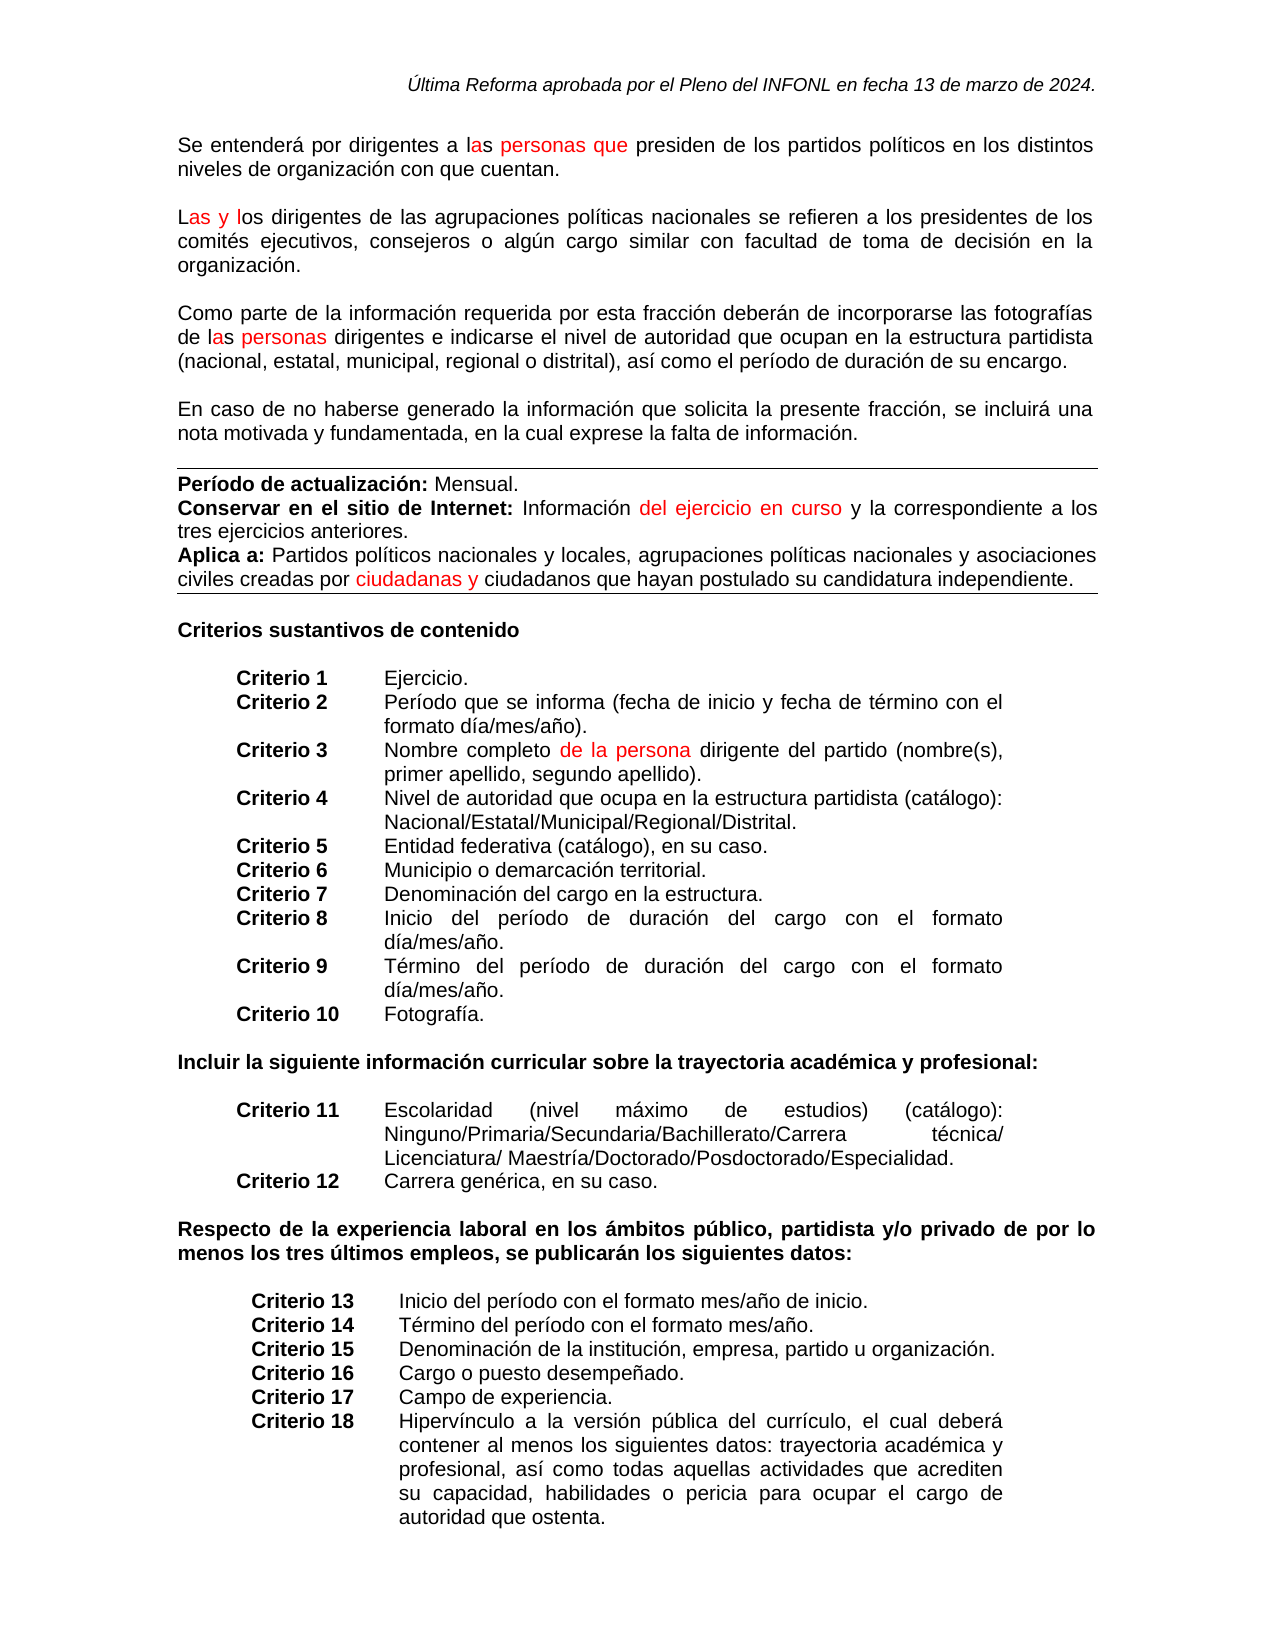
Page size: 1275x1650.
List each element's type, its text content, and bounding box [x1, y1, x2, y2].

text Criterio 13 Inicio del período con el formato mes/año de inicio. [251, 1289, 1004, 1313]
text Conservar en el sitio de Internet: Información del ejercicio en curso y la correspondiente a los tres ejercicios anteriores. [177, 495, 1098, 540]
text Criterio 18 Hipervínculo a la versión pública del currículo, el cual deberá contener al menos los siguientes datos: trayectoria académica y profesional, así como todas aquellas actividades que acrediten su capacidad, habilidades o pericia para ocupar el cargo de autoridad que ostenta. [251, 1409, 1004, 1529]
text Las y los dirigentes de las agrupaciones políticas nacionales se refieren a los presidentes de los comités ejecutivos, consejeros o algún cargo similar con facultad de toma de decisión en la organización. [177, 205, 1094, 277]
text Criterio 5 Entidad federativa (catálogo), en su caso. [236, 834, 1004, 858]
text Criterio 9 Término del período de duración del cargo con el formato día/mes/año. [236, 954, 1004, 1002]
text Respecto de la experiencia laboral en los ámbitos público, partidista y/o privado de por lo menos los tres últimos empleos, se publicarán los siguientes datos: [177, 1217, 1098, 1265]
text Criterio 11 Escolaridad (nivel máximo de estudios) (catálogo): Ninguno/Primaria/Secundaria/Bachillerato/Carrera técnica/ Licenciatura/ Maestría/Doctorado/Posdoctorado/Especialidad. [236, 1097, 1004, 1169]
text Criterio 15 Denominación de la institución, empresa, partido u organización. [251, 1337, 1004, 1361]
text Criterio 17 Campo de experiencia. [251, 1385, 1004, 1409]
text Criterio 3 Nombre completo de la persona dirigente del partido (nombre(s), primer apellido, segundo apellido). [236, 738, 1004, 786]
text En caso de no haberse generado la información que solicita la presente fracción, se incluirá una nota motivada y fundamentada, en la cual exprese la falta de información. [177, 396, 1094, 444]
text Criterio 1 Ejercicio. [236, 666, 1004, 690]
text Aplica a: Partidos políticos nacionales y locales, agrupaciones políticas nacionales y asociaciones civiles creadas por ciudadanas y ciudadanos que hayan postulado su candidatura independiente. [177, 540, 1098, 593]
text Criterio 6 Municipio o demarcación territorial. [236, 858, 1004, 882]
text Criterio 8 Inicio del período de duración del cargo con el formato día/mes/año. [236, 906, 1004, 954]
text Incluir la siguiente información curricular sobre la trayectoria académica y profesional: [177, 1049, 1098, 1073]
text Criterio 2 Período que se informa (fecha de inicio y fecha de término con el formato día/mes/año). [236, 690, 1004, 738]
text Criterio 16 Cargo o puesto desempeñado. [251, 1361, 1004, 1385]
text Criterio 7 Denominación del cargo en la estructura. [236, 882, 1004, 906]
text Criterio 12 Carrera genérica, en su caso. [236, 1169, 1004, 1193]
text Criterio 14 Término del período con el formato mes/año. [251, 1313, 1004, 1337]
text Criterio 4 Nivel de autoridad que ocupa en la estructura partidista (catálogo): Nacional/Estatal/Municipal/Regional/Distrital. [236, 786, 1004, 834]
text Criterio 10 Fotografía. [236, 1002, 1004, 1026]
text Se entenderá por dirigentes a las personas que presiden de los partidos políticos en los distintos niveles de organización con que cuentan. [177, 133, 1094, 181]
text Período de actualización: Mensual. [177, 469, 1098, 495]
text Criterios sustantivos de contenido [177, 618, 1098, 642]
text Como parte de la información requerida por esta fracción deberán de incorporarse las fotografías de las personas dirigentes e indicarse el nivel de autoridad que ocupan en la estructura partidista (nacional, estatal, municipal, regional o distrital), así como el período de duración de su encargo. [177, 301, 1094, 372]
